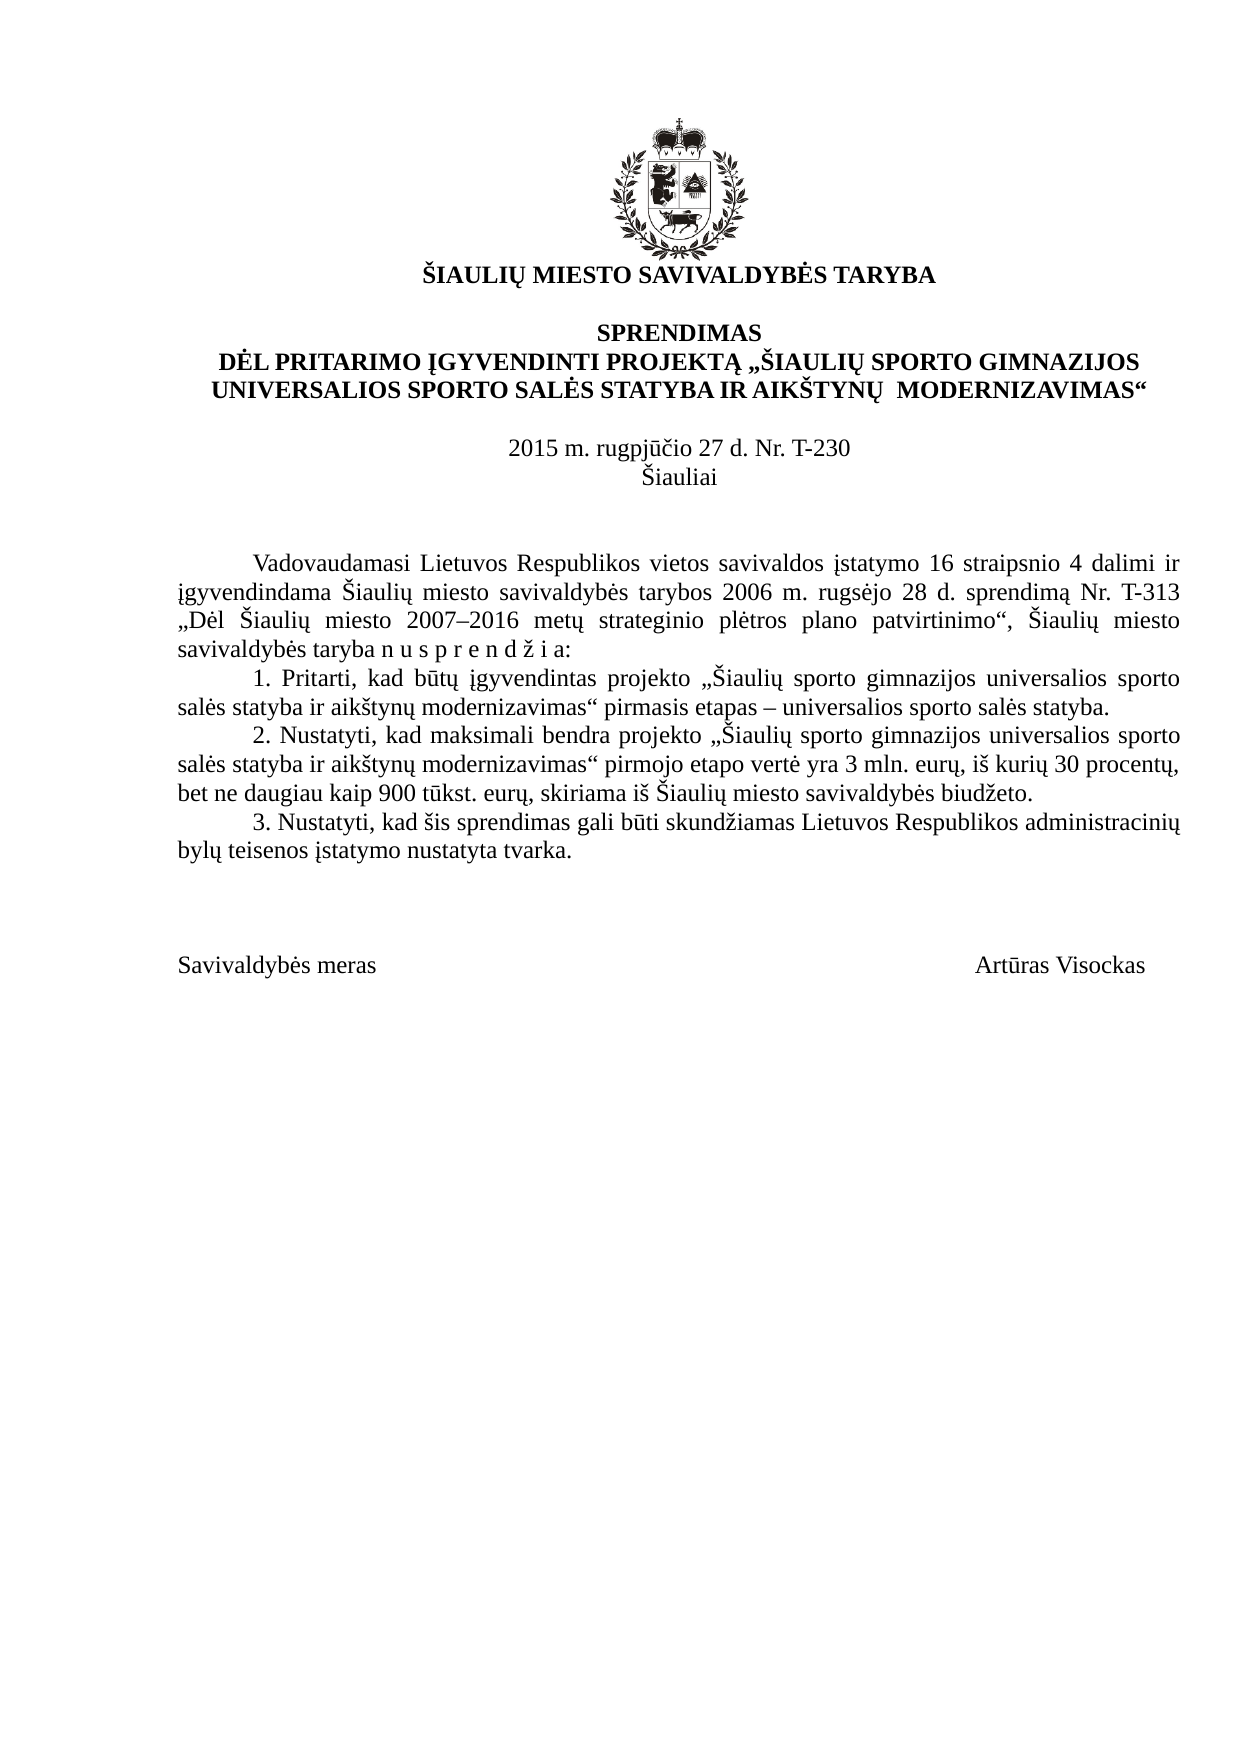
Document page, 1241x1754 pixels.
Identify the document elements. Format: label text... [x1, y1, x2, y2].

text 2015 m. rugpjūčio 27 d. Nr. T-230 [177, 433, 1181, 462]
text 3. Nustatyti, kad šis sprendimas gali būti skundžiamas Lietuvos Respublikos administracinių bylų teisenos įstatymo nustatyta tvarka. [177, 807, 1181, 864]
text 2. Nustatyti, kad maksimali bendra projekto „Šiaulių sporto gimnazijos universalios sporto salės statyba ir aikštynų modernizavimas“ pirmojo etapo vertė yra 3 mln. eurų, iš kurių 30 procentų, bet ne daugiau kaip 900 tūkst. eurų, skiriama iš Šiaulių miesto savivaldybės biudžeto. [177, 720, 1181, 807]
text Savivaldybės meras Artūras Visockas [177, 950, 1181, 979]
text DĖL PRITARIMO ĮGYVENDINTI PROJEKTĄ „ŠIAULIŲ SPORTO GIMNAZIJOS UNIVERSALIOS SPORTO SALĖS STATYBA IR AIKŠTYNŲ MODERNIZAVIMAS“ [177, 347, 1181, 404]
text SPRENDIMAS [177, 318, 1181, 347]
text Šiauliai [177, 462, 1181, 490]
text 1. Pritarti, kad būtų įgyvendintas projekto „Šiaulių sporto gimnazijos universalios sporto salės statyba ir aikštynų modernizavimas“ pirmasis etapas – universalios sporto salės statyba. [177, 663, 1181, 720]
text Vadovaudamasi Lietuvos Respublikos vietos savivaldos įstatymo 16 straipsnio 4 dalimi ir įgyvendindama Šiaulių miesto savivaldybės tarybos 2006 m. rugsėjo 28 d. sprendimą Nr. T-313 „Dėl Šiaulių miesto 2007–2016 metų strateginio plėtros plano patvirtinimo“, Šiaulių miesto savivaldybės taryba n u s p r e n d ž i a: [177, 548, 1181, 663]
text ŠIAULIŲ MIESTO SAVIVALDYBĖS TARYBA [177, 260, 1181, 289]
